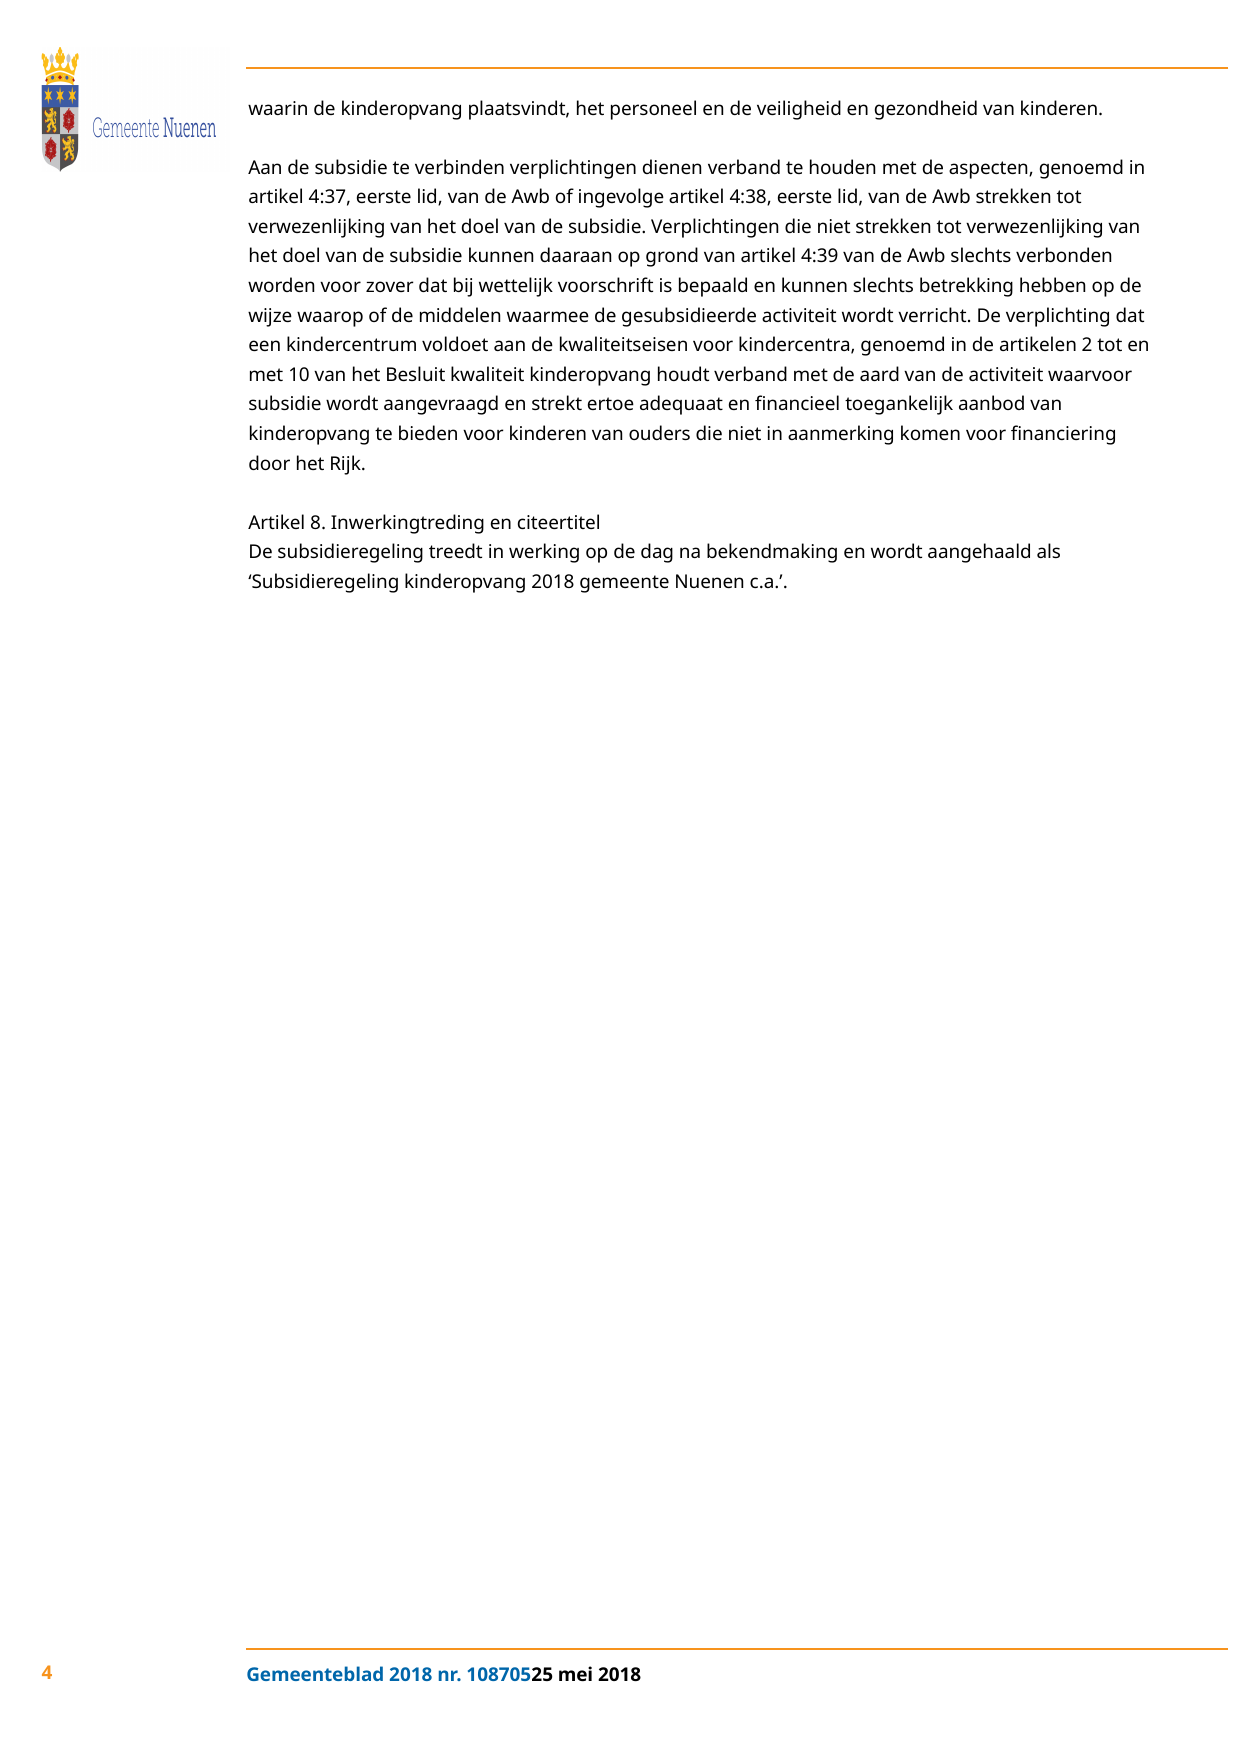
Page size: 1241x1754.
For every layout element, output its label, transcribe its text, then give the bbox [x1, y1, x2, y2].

text waarin de kinderopvang plaatsvindt, het personeel en de veiligheid en gezondheid van kinderen. [248, 95, 1152, 121]
text De subsidieregeling treedt in werking op de dag na bekendmaking en wordt aangehaald als ‘Subsidieregeling kinderopvang 2018 gemeente Nuenen c.a.’. [248, 538, 1152, 594]
text Aan de subsidie te verbinden verplichtingen dienen verband te houden met de aspecten, genoemd in artikel 4:37, eerste lid, van de Awb of ingevolge artikel 4:38, eerste lid, van de Awb strekken tot verwezenlijking van het doel van de subsidie. Verplichtingen die niet strekken tot verwezenlijking van het doel van de subsidie kunnen daaraan op grond van artikel 4:39 van de Awb slechts verbonden worden voor zover dat bij wettelijk voorschrift is bepaald en kunnen slechts betrekking hebben op de wijze waarop of de middelen waarmee de gesubsidieerde activiteit wordt verricht. De verplichting dat een kindercentrum voldoet aan de kwaliteitseisen voor kindercentra, genoemd in de artikelen 2 tot en met 10 van het Besluit kwaliteit kinderopvang houdt verband met de aard van de activiteit waarvoor subsidie wordt aangevraagd en strekt ertoe adequaat en financieel toegankelijk aanbod van kinderopvang te bieden voor kinderen van ouders die niet in aanmerking komen voor financiering door het Rijk. [248, 154, 1152, 476]
picture [41, 47, 231, 172]
text Artikel 8. Inwerkingtreding en citeertitel [248, 509, 1152, 535]
